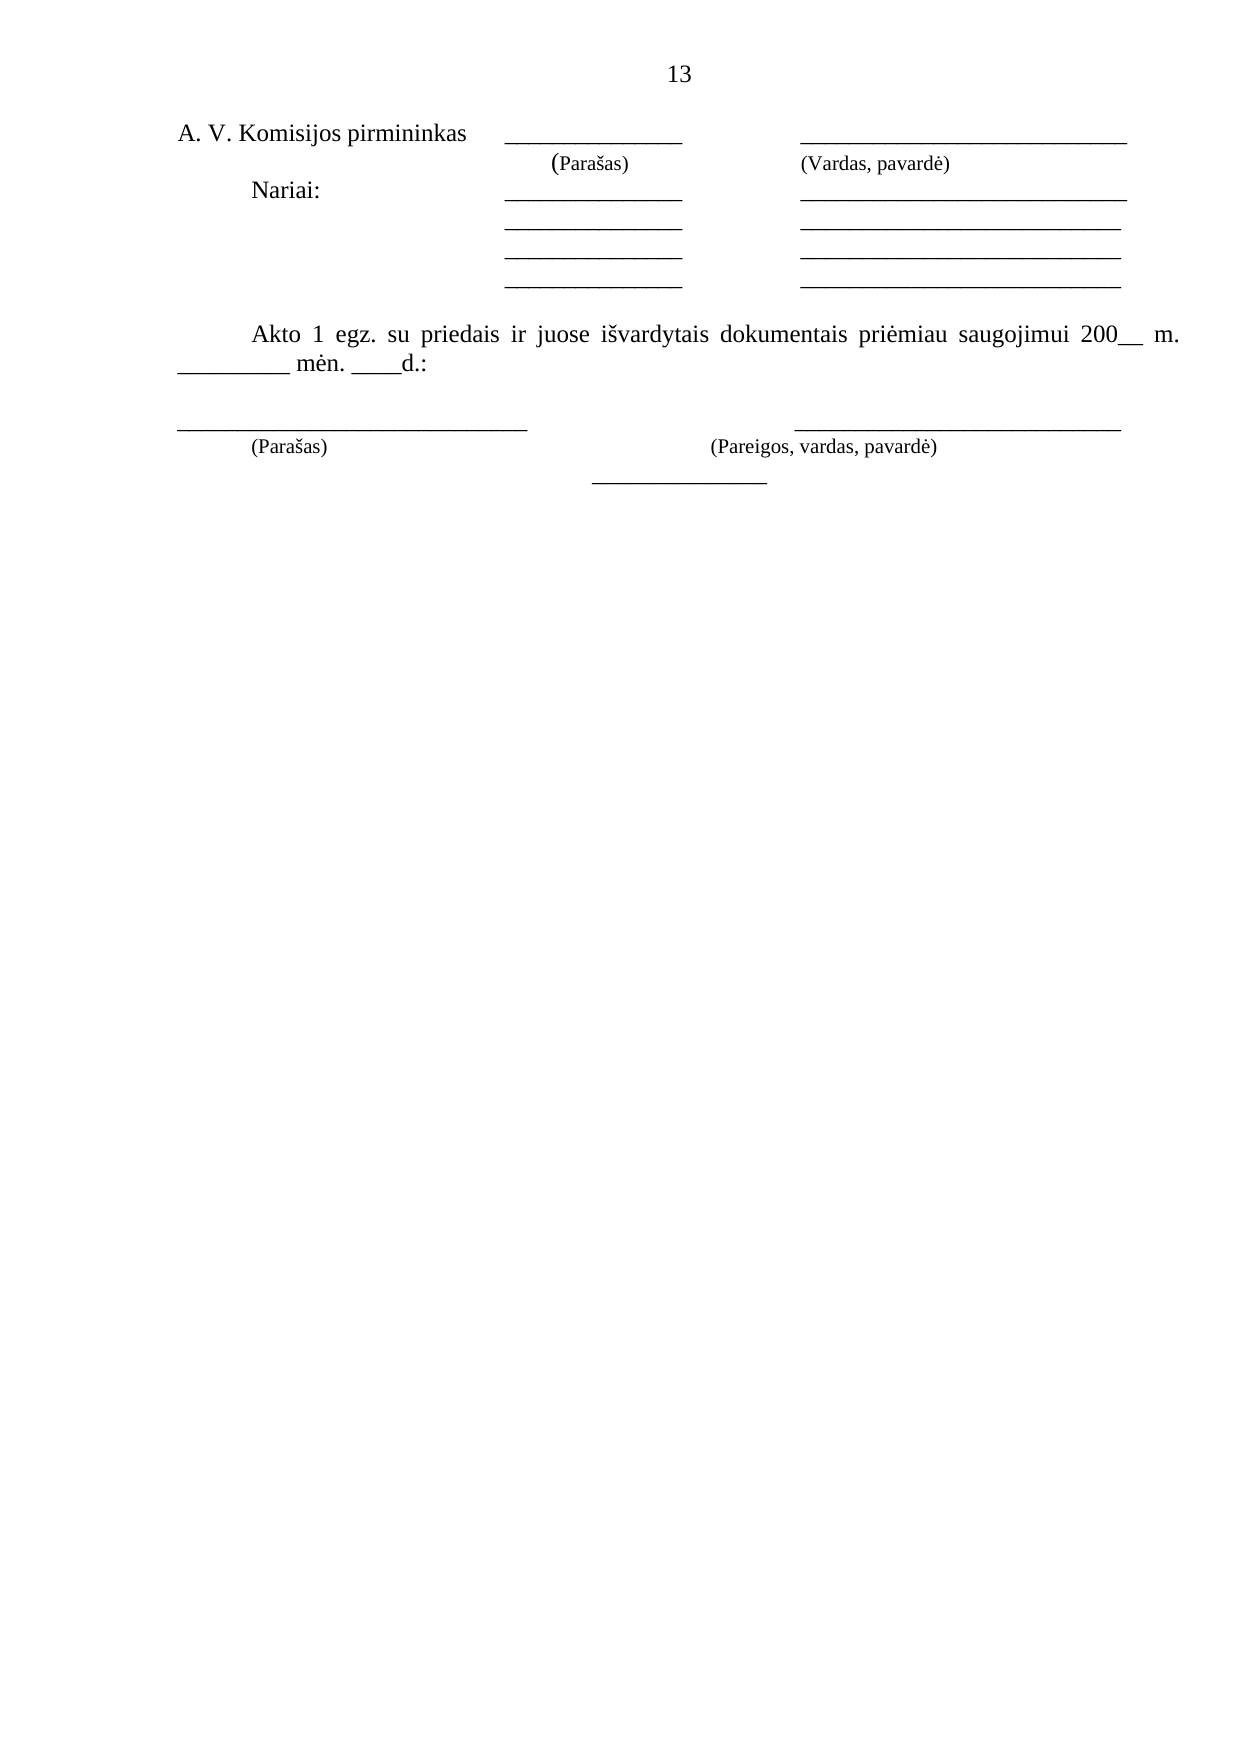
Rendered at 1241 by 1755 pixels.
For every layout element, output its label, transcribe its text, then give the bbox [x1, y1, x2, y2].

text A. V. Komisijos pirmininkas [177, 118, 1181, 147]
text (Parašas) (Vardas, pavardė) [177, 147, 1181, 176]
text Nariai: [177, 176, 1181, 204]
text (Parašas) (Pareigos, vardas, pavardė) [177, 434, 1181, 458]
text ______________ [177, 458, 1181, 487]
text Akto 1 egz. su priedais ir juose išvardytais dokumentais priėmiau saugojimui 200__ m. _________ mėn. ____d.: [177, 319, 1181, 377]
